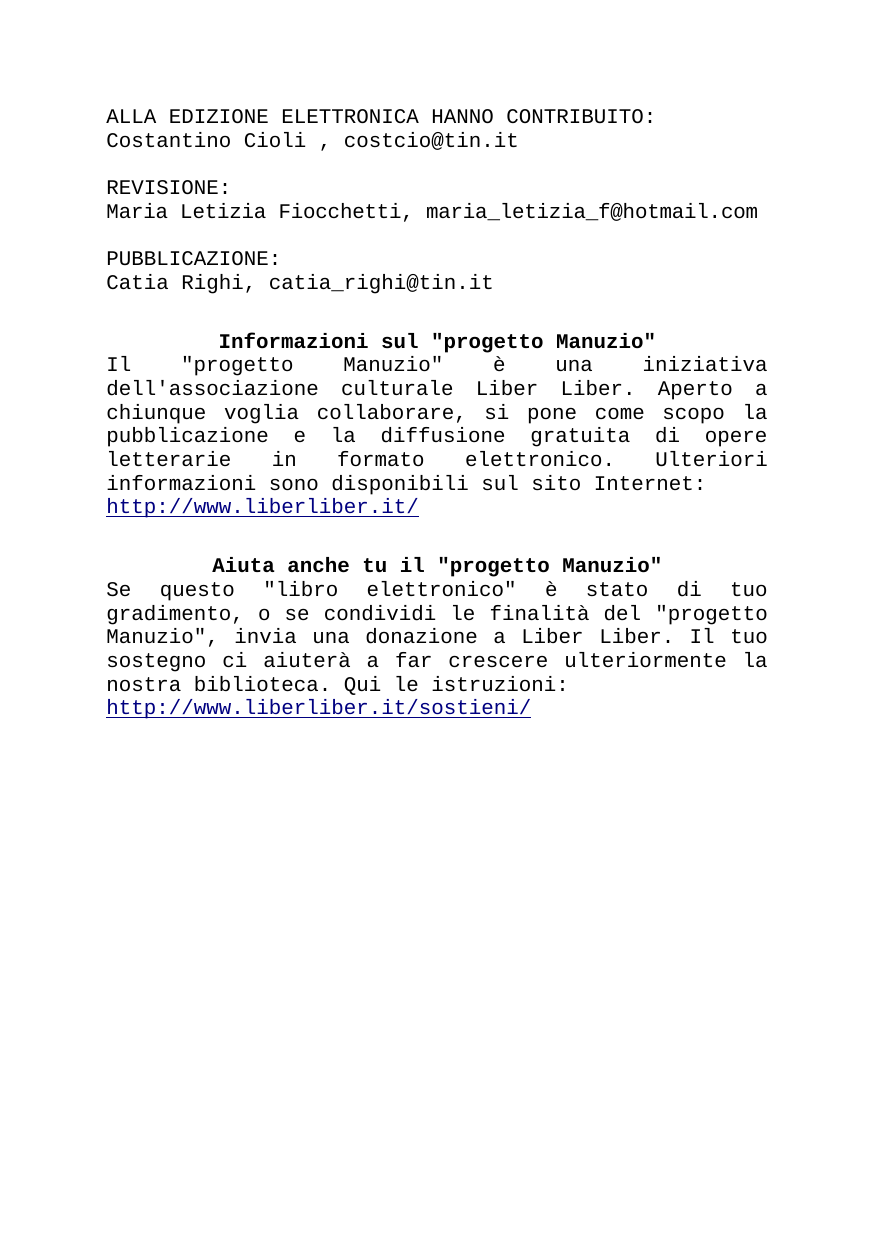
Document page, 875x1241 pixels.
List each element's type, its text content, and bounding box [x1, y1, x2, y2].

text REVISIONE: [106, 177, 768, 201]
text Informazioni sul "progetto Manuzio" [106, 331, 768, 354]
text ALLA EDIZIONE ELETTRONICA HANNO CONTRIBUITO: [106, 106, 768, 130]
text Maria Letizia Fiocchetti, maria_letizia_f@hotmail.com [106, 201, 768, 224]
text Il "progetto Manuzio" è una iniziativa dell'associazione culturale Liber Liber. Aperto a chiunque voglia collaborare, si pone come scopo la pubblicazione e la diffusione gratuita di opere letterarie in formato elettronico. Ulteriori informazioni sono disponibili sul sito Internet: [106, 354, 768, 496]
text http://www.liberliber.it/sostieni/ [106, 697, 768, 721]
text Catia Righi, catia_righi@tin.it [106, 272, 768, 295]
text Se questo "libro elettronico" è stato di tuo gradimento, o se condividi le finalità del "progetto Manuzio", invia una donazione a Liber Liber. Il tuo sostegno ci aiuterà a far crescere ulteriormente la nostra biblioteca. Qui le istruzioni: [106, 579, 768, 697]
text Aiuta anche tu il "progetto Manuzio" [106, 555, 768, 579]
text Costantino Cioli , costcio@tin.it [106, 130, 768, 153]
text PUBBLICAZIONE: [106, 248, 768, 272]
text http://www.liberliber.it/ [106, 496, 768, 520]
